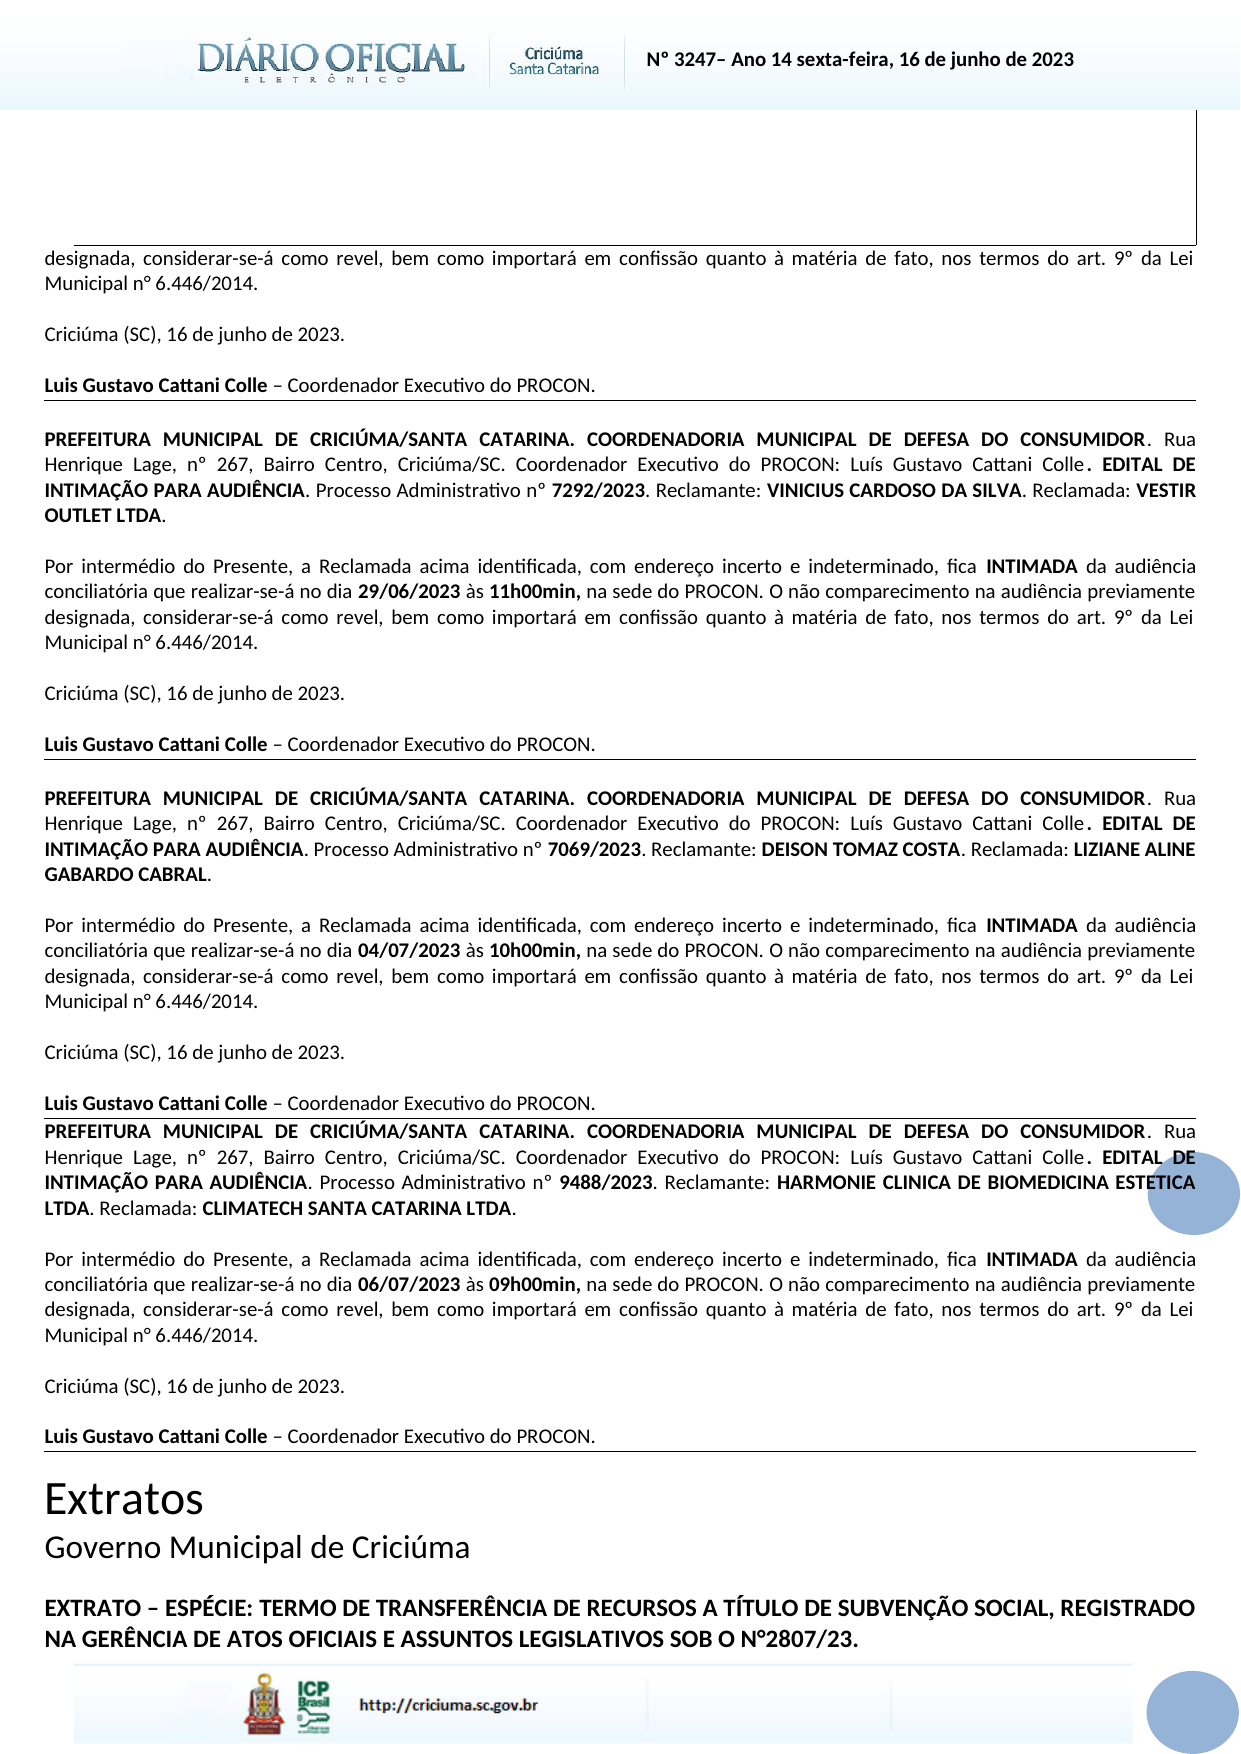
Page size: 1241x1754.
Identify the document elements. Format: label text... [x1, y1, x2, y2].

text designada, considerar-se-á como revel, bem como importará em confissão quanto à matéria de fato, nos termos do art. 9º da Lei Municipal n° 6.446/2014. [44, 245, 1196, 296]
text Criciúma (SC), 16 de junho de 2023. [44, 1039, 1196, 1065]
text Luis Gustavo Cattani Colle – Coordenador Executivo do PROCON. [44, 1424, 1196, 1451]
text EXTRATO – ESPÉCIE: TERMO DE TRANSFERÊNCIA DE RECURSOS A TÍTULO DE SUBVENÇÃO SOCIAL, REGISTRADO NA GERÊNCIA DE ATOS OFICIAIS E ASSUNTOS LEGISLATIVOS SOB O N°2807/23. [44, 1592, 1196, 1653]
text Por intermédio do Presente, a Reclamada acima identificada, com endereço incerto e indeterminado, fica INTIMADA da audiência conciliatória que realizar-se-á no dia 04/07/2023 às 10h00min, na sede do PROCON. O não comparecimento na audiência previamente designada, considerar-se-á como revel, bem como importará em confissão quanto à matéria de fato, nos termos do art. 9º da Lei Municipal n° 6.446/2014. [44, 912, 1196, 1014]
text Por intermédio do Presente, a Reclamada acima identificada, com endereço incerto e indeterminado, fica INTIMADA da audiência conciliatória que realizar-se-á no dia 29/06/2023 às 11h00min, na sede do PROCON. O não comparecimento na audiência previamente designada, considerar-se-á como revel, bem como importará em confissão quanto à matéria de fato, nos termos do art. 9º da Lei Municipal n° 6.446/2014. [44, 553, 1196, 655]
text Por intermédio do Presente, a Reclamada acima identificada, com endereço incerto e indeterminado, fica INTIMADA da audiência conciliatória que realizar-se-á no dia 06/07/2023 às 09h00min, na sede do PROCON. O não comparecimento na audiência previamente designada, considerar-se-á como revel, bem como importará em confissão quanto à matéria de fato, nos termos do art. 9º da Lei Municipal n° 6.446/2014. [44, 1246, 1196, 1347]
text PREFEITURA MUNICIPAL DE CRICIÚMA/SANTA CATARINA. COORDENADORIA MUNICIPAL DE DEFESA DO CONSUMIDOR. Rua Henrique Lage, nº 267, Bairro Centro, Criciúma/SC. Coordenador Executivo do PROCON: Luís Gustavo Cattani Colle. EDITAL DE INTIMAÇÃO PARA AUDIÊNCIA. Processo Administrativo nº 9488/2023. Reclamante: HARMONIE CLINICA DE BIOMEDICINA ESTETICA LTDA. Reclamada: CLIMATECH SANTA CATARINA LTDA. [44, 1119, 1196, 1220]
text Luis Gustavo Cattani Colle – Coordenador Executivo do PROCON. [44, 372, 1196, 400]
text Luis Gustavo Cattani Colle – Coordenador Executivo do PROCON. [44, 1090, 1196, 1118]
text Luis Gustavo Cattani Colle – Coordenador Executivo do PROCON. [44, 731, 1196, 759]
text Criciúma (SC), 16 de junho de 2023. [44, 1373, 1196, 1398]
text Extratos [44, 1468, 1196, 1526]
text Criciúma (SC), 16 de junho de 2023. [44, 321, 1196, 347]
text PREFEITURA MUNICIPAL DE CRICIÚMA/SANTA CATARINA. COORDENADORIA MUNICIPAL DE DEFESA DO CONSUMIDOR. Rua Henrique Lage, nº 267, Bairro Centro, Criciúma/SC. Coordenador Executivo do PROCON: Luís Gustavo Cattani Colle. EDITAL DE INTIMAÇÃO PARA AUDIÊNCIA. Processo Administrativo nº 7069/2023. Reclamante: DEISON TOMAZ COSTA. Reclamada: LIZIANE ALINE GABARDO CABRAL. [44, 785, 1196, 887]
text PREFEITURA MUNICIPAL DE CRICIÚMA/SANTA CATARINA. COORDENADORIA MUNICIPAL DE DEFESA DO CONSUMIDOR. Rua Henrique Lage, nº 267, Bairro Centro, Criciúma/SC. Coordenador Executivo do PROCON: Luís Gustavo Cattani Colle. EDITAL DE INTIMAÇÃO PARA AUDIÊNCIA. Processo Administrativo nº 7292/2023. Reclamante: VINICIUS CARDOSO DA SILVA. Reclamada: VESTIR OUTLET LTDA. [44, 426, 1196, 528]
text Criciúma (SC), 16 de junho de 2023. [44, 680, 1196, 706]
text Governo Municipal de Criciúma [44, 1526, 1196, 1567]
